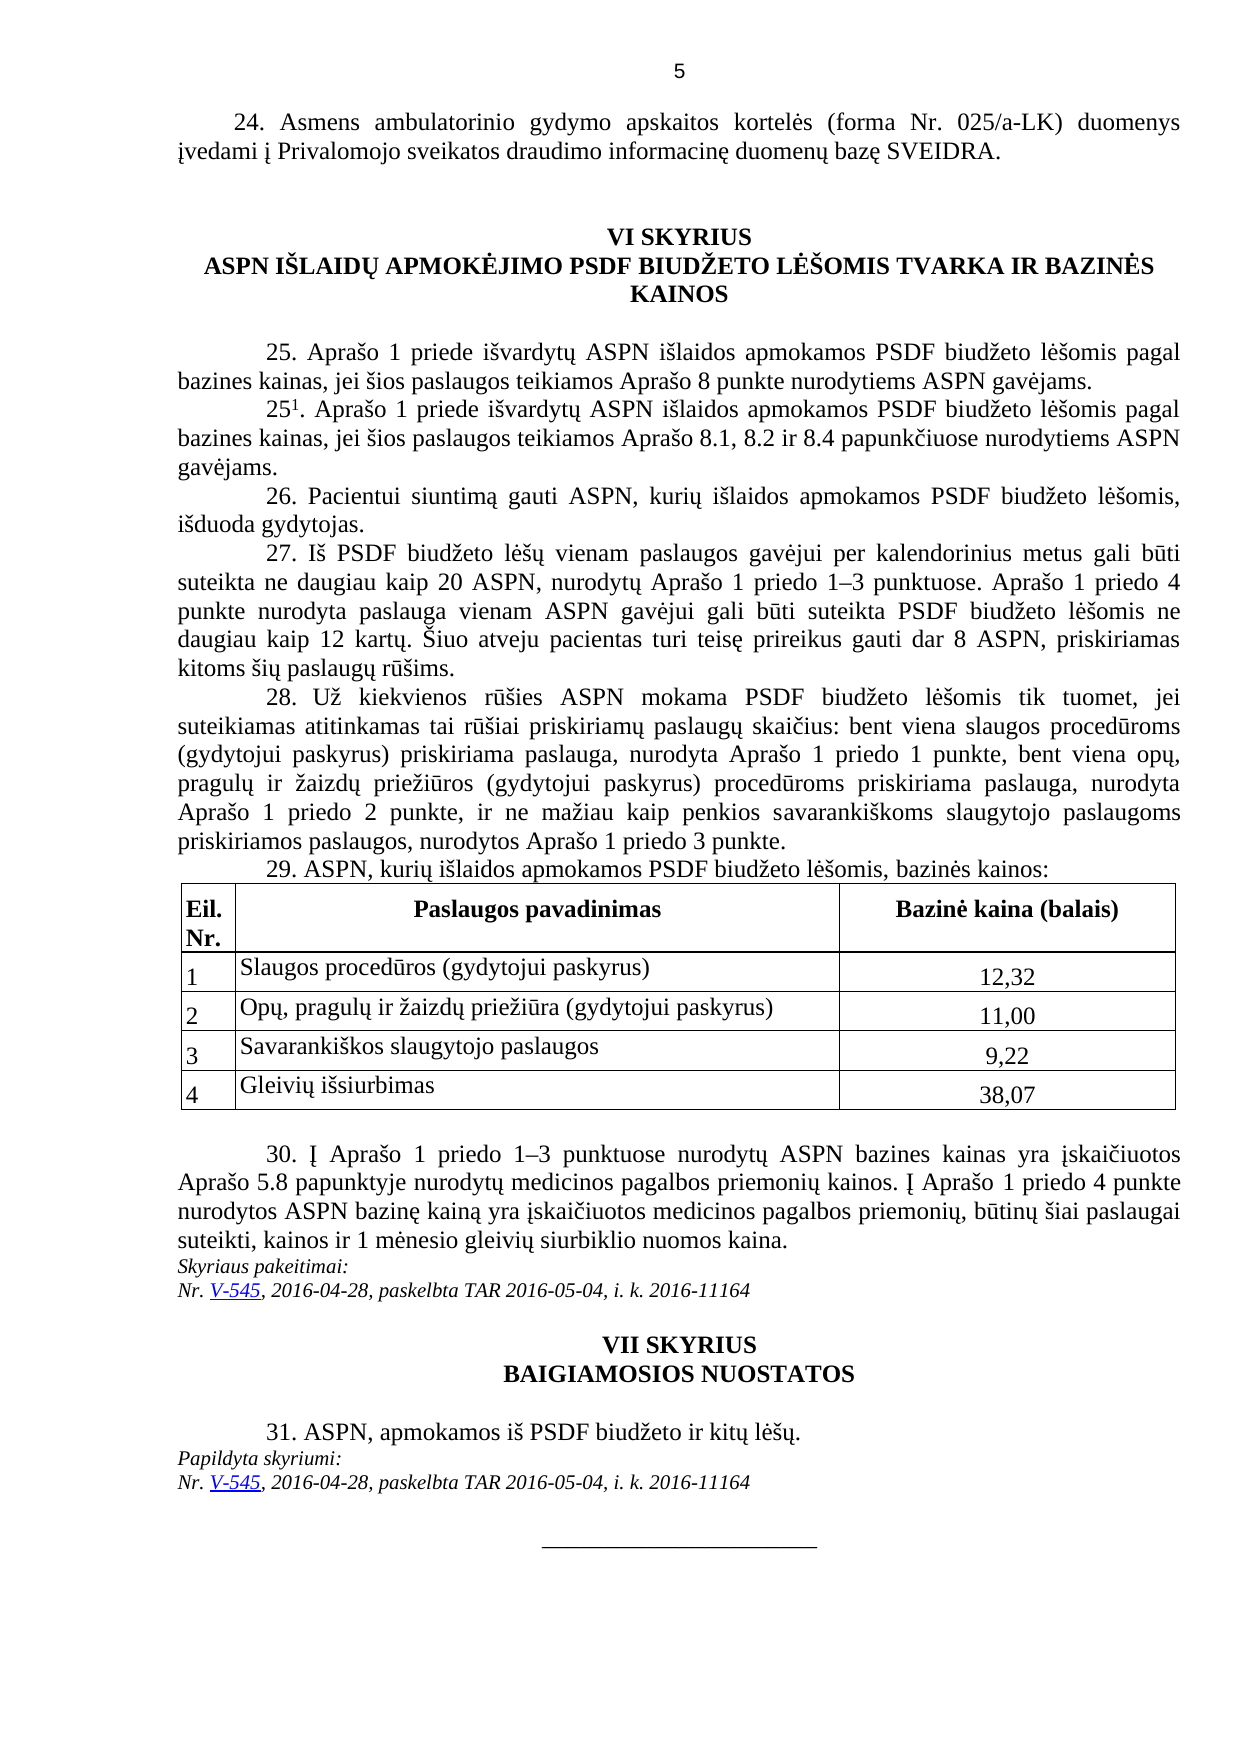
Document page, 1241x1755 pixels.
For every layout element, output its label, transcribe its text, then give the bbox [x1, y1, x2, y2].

text 31. ASPN, apmokamos iš PSDF biudžeto ir kitų lėšų. [177, 1417, 1181, 1446]
text BAIGIAMOSIOS NUOSTATOS [177, 1359, 1181, 1388]
text 30. Į Aprašo 1 priedo 1–3 punktuose nurodytų ASPN bazines kainas yra įskaičiuotos Aprašo 5.8 papunktyje nurodytų medicinos pagalbos priemonių kainos. Į Aprašo 1 priedo 4 punkte nurodytos ASPN bazinę kainą yra įskaičiuotos medicinos pagalbos priemonių, būtinų šiai paslaugai suteikti, kainos ir 1 mėnesio gleivių siurbiklio nuomos kaina. [177, 1139, 1181, 1254]
text VI SKYRIUS [177, 222, 1181, 251]
table_cell 12,32 [840, 953, 1175, 991]
table_cell Gleivių išsiurbimas [236, 1071, 839, 1109]
text Nr. V-545, 2016-04-28, paskelbta TAR 2016-05-04, i. k. 2016-11164 [177, 1278, 1181, 1302]
table_cell 11,00 [840, 992, 1175, 1030]
text 29. ASPN, kurių išlaidos apmokamos PSDF biudžeto lėšomis, bazinės kainos: [266, 854, 1181, 883]
text 27. Iš PSDF biudžeto lėšų vienam paslaugos gavėjui per kalendorinius metus gali būti suteikta ne daugiau kaip 20 ASPN, nurodytų Aprašo 1 priedo 1–3 punktuose. Aprašo 1 priedo 4 punkte nurodyta paslauga vienam ASPN gavėjui gali būti suteikta PSDF biudžeto lėšomis ne daugiau kaip 12 kartų. Šiuo atveju pacientas turi teisę prireikus gauti dar 8 ASPN, priskiriamas kitoms šių paslaugų rūšims. [177, 538, 1181, 682]
table_header Eil. Nr. [182, 884, 235, 951]
text ______________________ [177, 1522, 1181, 1551]
text Skyriaus pakeitimai: [177, 1254, 1181, 1278]
text 26. Pacientui siuntimą gauti ASPN, kurių išlaidos apmokamos PSDF biudžeto lėšomis, išduoda gydytojas. [177, 481, 1181, 538]
text Papildyta skyriumi: [177, 1446, 1181, 1469]
text 28. Už kiekvienos rūšies ASPN mokama PSDF biudžeto lėšomis tik tuomet, jei suteikiamas atitinkamas tai rūšiai priskiriamų paslaugų skaičius: bent viena slaugos procedūroms (gydytojui paskyrus) priskiriama paslauga, nurodyta Aprašo 1 priedo 1 punkte, bent viena opų, pragulų ir žaizdų priežiūros (gydytojui paskyrus) procedūroms priskiriama paslauga, nurodyta Aprašo 1 priedo 2 punkte, ir ne mažiau kaip penkios savarankiškoms slaugytojo paslaugoms priskiriamos paslaugos, nurodytos Aprašo 1 priedo 3 punkte. [177, 682, 1181, 854]
table_cell 38,07 [840, 1071, 1175, 1109]
text 251. Aprašo 1 priede išvardytų ASPN išlaidos apmokamos PSDF biudžeto lėšomis pagal bazines kainas, jei šios paslaugos teikiamos Aprašo 8.1, 8.2 ir 8.4 papunkčiuose nurodytiems ASPN gavėjams. [177, 394, 1181, 481]
table_cell Slaugos procedūros (gydytojui paskyrus) [236, 953, 839, 991]
table_header Bazinė kaina (balais) [840, 884, 1175, 951]
table_cell Savarankiškos slaugytojo paslaugos [236, 1031, 839, 1069]
text VII SKYRIUS [177, 1331, 1181, 1359]
table_cell 4 [182, 1071, 235, 1109]
text 25. Aprašo 1 priede išvardytų ASPN išlaidos apmokamos PSDF biudžeto lėšomis pagal bazines kainas, jei šios paslaugos teikiamos Aprašo 8 punkte nurodytiems ASPN gavėjams. [177, 337, 1181, 394]
table_cell 2 [182, 992, 235, 1030]
text 24. Asmens ambulatorinio gydymo apskaitos kortelės (forma Nr. 025/a-LK) duomenys įvedami į Privalomojo sveikatos draudimo informacinę duomenų bazę SVEIDRA. [177, 107, 1181, 164]
table_cell 9,22 [840, 1031, 1175, 1069]
table_header Paslaugos pavadinimas [236, 884, 839, 951]
text Nr. V-545, 2016-04-28, paskelbta TAR 2016-05-04, i. k. 2016-11164 [177, 1469, 1181, 1494]
table_cell 1 [182, 953, 235, 991]
text ASPN IŠLAIDŲ APMOKĖJIMO PSDF BIUDŽETO LĖŠOMIS TVARKA IR BAZINĖS KAINOS [177, 251, 1181, 308]
table_cell 3 [182, 1031, 235, 1069]
table_cell Opų, pragulų ir žaizdų priežiūra (gydytojui paskyrus) [236, 992, 839, 1030]
